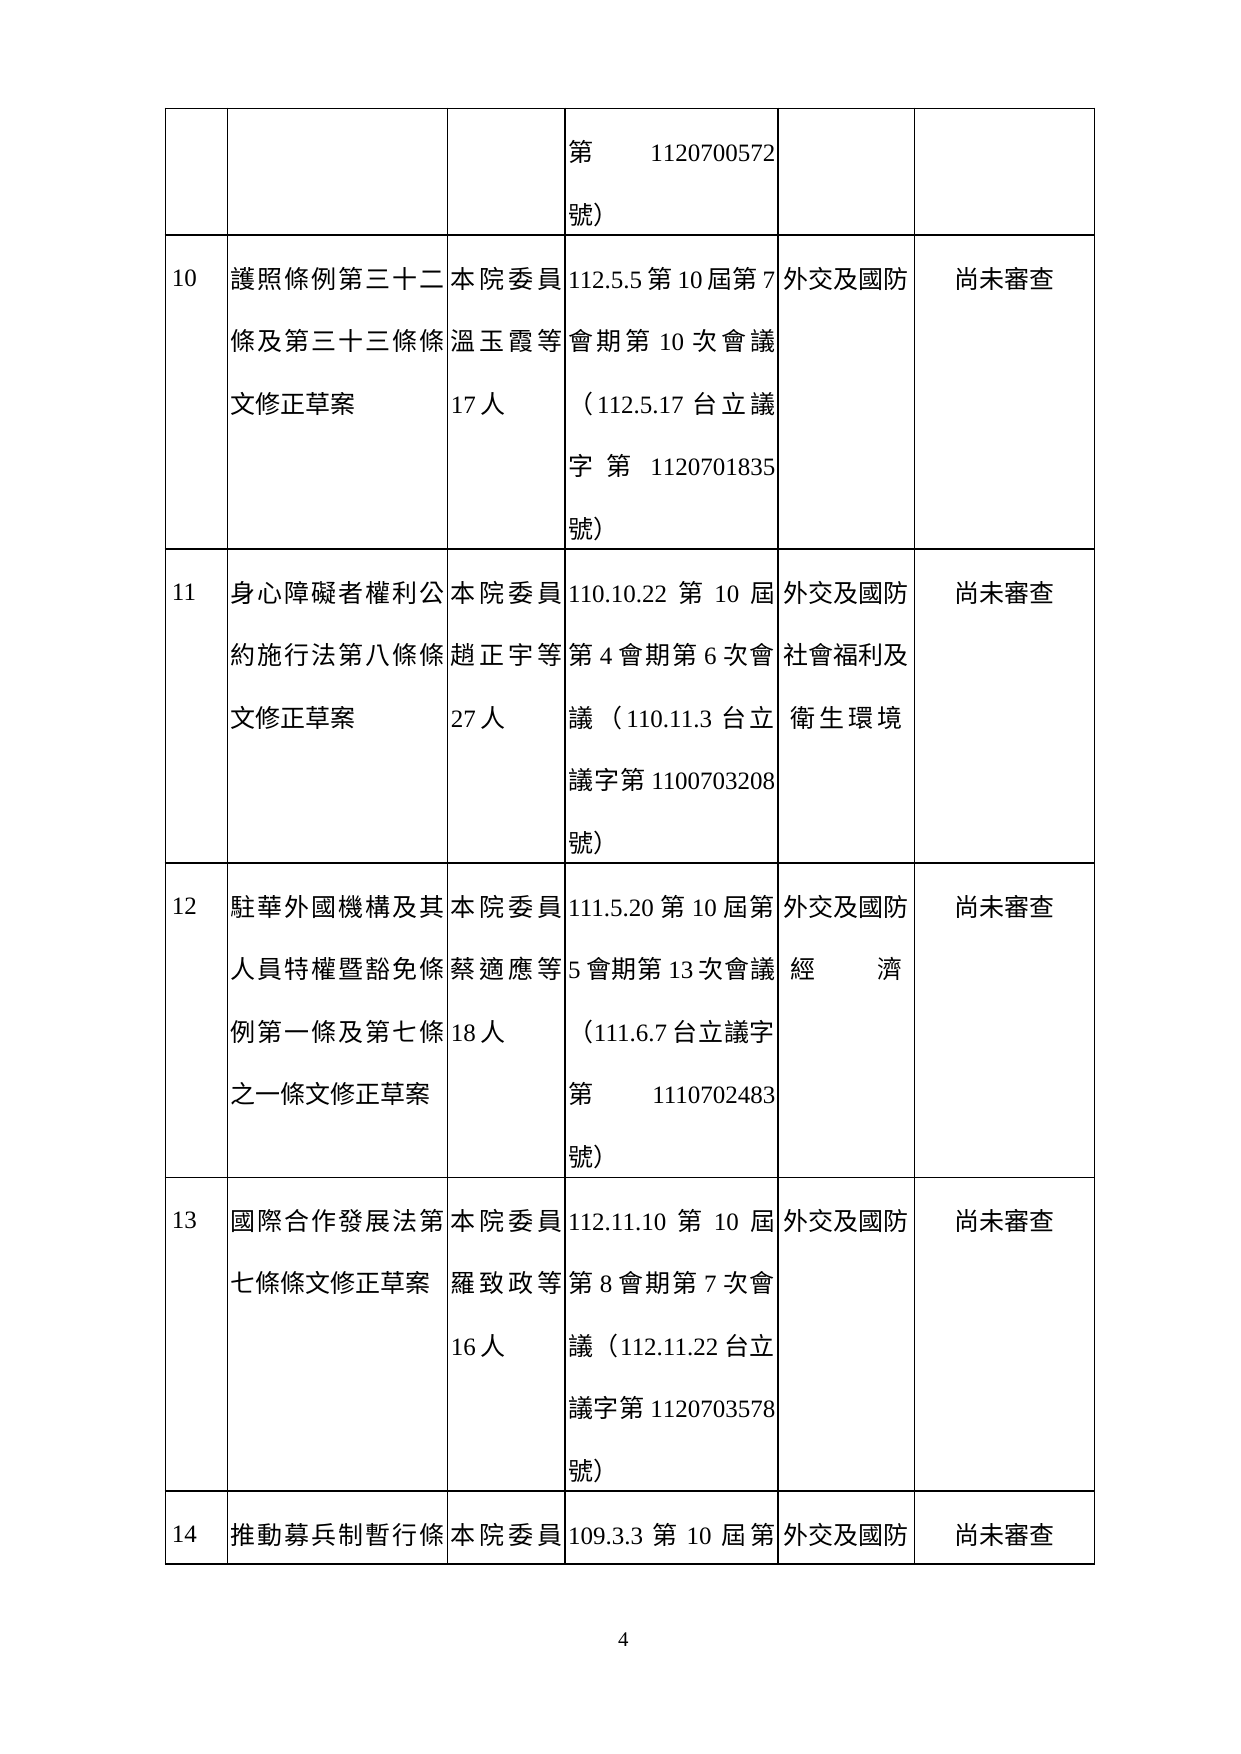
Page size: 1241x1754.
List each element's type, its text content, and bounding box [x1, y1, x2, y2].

table_cell [779, 109, 914, 234]
table_cell 本院委員蔡適應等18人 [448, 864, 564, 1176]
table_cell 外交及國防 [779, 1492, 914, 1563]
table_cell 112.5.5第10屆第7會期第10次會議（112.5.17台立議字第1120701835號） [566, 236, 777, 548]
table_cell [166, 550, 227, 862]
table_cell 109.3.3第10屆第 [566, 1492, 777, 1563]
table_cell 尚未審查 [915, 1178, 1094, 1490]
table_cell 本院委員溫玉霞等17人 [448, 236, 564, 548]
table_cell 外交及國防社會福利及衛生環境 [779, 550, 914, 862]
table_cell 尚未審查 [915, 864, 1094, 1176]
table_cell 本院委員羅致政等16人 [448, 1178, 564, 1490]
table_cell [166, 109, 227, 234]
table_cell [166, 864, 227, 1176]
table_cell 外交及國防 [779, 236, 914, 548]
table_cell 外交及國防 經 濟 [779, 864, 914, 1176]
table_cell 尚未審查 [915, 1492, 1094, 1563]
table_cell 駐華外國機構及其人員特權暨豁免條例第一條及第七條之一條文修正草案 [228, 864, 447, 1176]
table_cell 尚未審查 [915, 550, 1094, 862]
table_cell [448, 109, 564, 234]
table_cell 第1120700572號） [566, 109, 777, 234]
table_cell 身心障礙者權利公約施行法第八條條文修正草案 [228, 550, 447, 862]
table_cell 本院委員 [448, 1492, 564, 1563]
table_cell 本院委員趙正宇等27人 [448, 550, 564, 862]
table_cell 護照條例第三十二條及第三十三條條文修正草案 [228, 236, 447, 548]
table_cell [915, 109, 1094, 234]
table_cell [166, 1492, 227, 1563]
table_cell 國際合作發展法第七條條文修正草案 [228, 1178, 447, 1490]
table_cell 推動募兵制暫行條 [228, 1492, 447, 1563]
table_cell 111.5.20第10屆第5會期第13次會議（111.6.7台立議字第1110702483號） [566, 864, 777, 1176]
table_cell 112.11.10第10屆第8會期第7次會議（112.11.22台立議字第1120703578號） [566, 1178, 777, 1490]
table_cell [228, 109, 447, 234]
table_cell 外交及國防 [779, 1178, 914, 1490]
table_cell [166, 236, 227, 548]
table_cell 尚未審查 [915, 236, 1094, 548]
table_cell 110.10.22第10屆第4會期第6次會議（110.11.3台立議字第1100703208號） [566, 550, 777, 862]
table_cell [166, 1178, 227, 1490]
